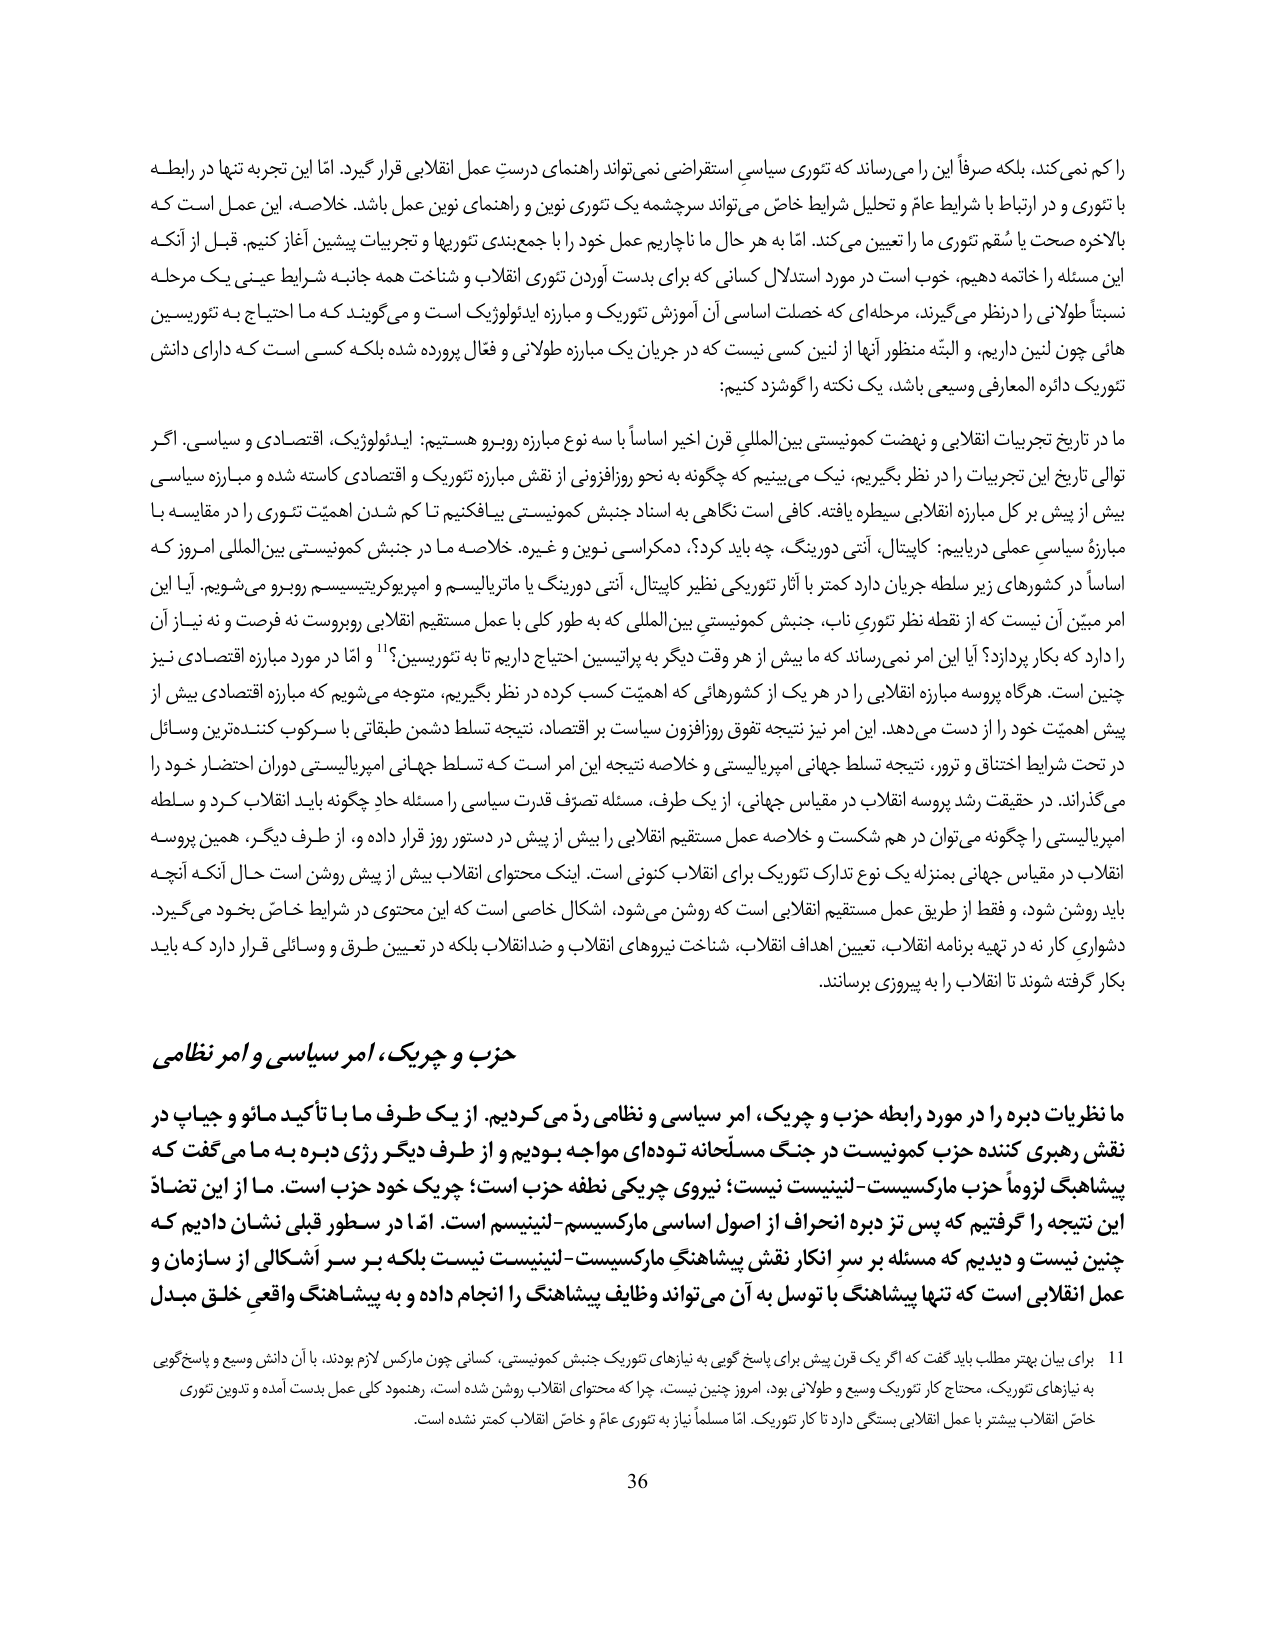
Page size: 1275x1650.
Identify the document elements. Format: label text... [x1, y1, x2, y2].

subtitle حزب و چریک، امر سیاسی و امر نظامی [150, 1033, 1125, 1075]
text برای بیان بهتر مطلب باید گفت که اگر یک قرن پیش برای پاسخ گویی به نیازهای تئوریک جنبش کمونیستی، کسانی چون مارکس لازم بودند، با آن دانش وسیع و پاسخ‌گویی به نیازهای تئوریک، محتاج کار تئوریک وسیع و طولانی بود، امروز چنین نیست، چرا که محتوای انقلاب روشن شده است، رهنمود کلی عمل بدست آمده و تدوین تئوری خاصّ انقلاب بیشتر با عمل انقلابی بستگی دارد تا کار تئوریک. امّا مسلماً نیاز به تئوری عامّ و خاصّ انقلاب کمتر نشده است. [150, 1343, 1125, 1434]
text ما در تاریخ تجربیات انقلابی و نهضت کمونیستی بین‌المللیِ قرن اخیر اساساً با سه نوع مبارزه روبرو هستیم: ایدئولوژیک، اقتصادی و سیاسی. اگر توالی تاریخ این تجربیات را در نظر بگیریم، نیک می‌بینیم که چگونه به نحو روزافزونی از نقش مبارزه تئوریک و اقتصادی کاسته شده و مبارزه سیاسی بیش از پیش بر کل مبارزه انقلابی سیطره یافته. کافی است نگاهی به اسناد جنبش کمونیستی بیافکنیم تا کم شدن اهمیّت تئوری را در مقایسه با مبارزهُ سیاسی‌ِ عملی دریابیم: کاپیتال، آنتی دورینگ، چه باید کرد؟، دمکراسی نوین و غیره. خلاصه ما در جنبش کمونیستی بین‌المللی امروز که اساساً در کشورهای زیر سلطه جریان دارد کمتر با آثار تئوریکی نظیر کاپیتال، آنتی دورینگ یا ماتریالیسم و امپریوکریتیسیسم روبرو می‌شویم. آیا این امر مبیّن آن نیست که از نقطه نظر تئوری‌‌ِ ناب، جنبش کمونیستی‌ِ بین‌المللی که به طور کلی با عمل مستقیم انقلابی روبروست نه فرصت و نه نیاز آن را دارد که بکار پردازد؟ آیا این امر نمی‌رساند که ما بیش از هر وقت دیگر به پراتیسین احتیاج داریم تا به تئوریسین؟ و امّا در مورد مبارزه اقتصادی نیز چنین است. هر‌گاه پروسه مبارزه انقلابی را در هر یک از کشورهائی که اهمیّت کسب کرده در نظر بگیریم، متوجه می‌شویم که مبارزه اقتصادی بیش از پیش اهمیّت خود را از دست می‌دهد. این امر نیز نتیجه تفوق روزافزون سیاست بر اقتصاد، نتیجه تسلط دشمن طبقاتی با سرکوب کننده‌ترین وسائل در تحت شرایط اختناق و ترور، نتیجه تسلط جهانی امپریالیستی و خلاصه نتیجه این امر است که تسلط جهانی امپریالیستی دوران احتضار خود را می‌گذراند. در حقیقت رشد پروسه انقلاب در مقیاس جهانی، از یک طرف، مسئله تصرّف قدرت سیاسی را مسئله حادِ چگونه باید انقلاب کرد و سلطه امپریالیستی را چگونه می‌توان در هم شکست و خلاصه عمل مستقیم انقلابی را بیش از پیش در دستور روز قرار داده و، از طرف دیگر، همین پروسه انقلاب در مقیاس جهانی بمنزله یک نوع تدارک تئوریک برای انقلاب کنونی است. اینک محتوای انقلاب بیش از پیش روشن است حال آنکه آنچه باید روشن شود، و فقط از طریق عمل مستقیم انقلابی است که روشن می‌شود، اشکال خاصی است که این محتوی در شرایط خاصّ بخود می‌گیرد. دشواری‌ِ کار نه در تهیه برنامه انقلاب، تعیین اهداف انقلاب، شناخت نیروهای انقلاب و ضدانقلاب بلکه در تعیین طرق و وسائلی قرار دارد که باید بکار گرفته شوند تا انقلاب را به پیروزی برسانند. [150, 421, 1125, 999]
text دبره می‌گوید: «مبارزه انقلابی مسلّحانه در هر قاره‌ای، در هر کشوری با شرایط خاصّ روبروست، امّا این شرایط نه طبیعی‌اند و نه آشکار. حقیقت این امر چنان است که در هر موردی سالها قربانی دادن برای کشف و آگاهی بر آنها ضروری است.» آیا شرایط خاصّ را می‌توان بدون ارتباط با شرایط عامّ شناخت؟ و آیا تجربیات انقلابی در شناخت همین تجربیات عامّ قابل استفاده نیستند؟ این امر که «در آمریکای لاتین سالهائی اندک در انواع مبارزه مسلحانه، بیش از دهها سال استقراض تئوری سیاسی به کشف ویژگی شرایط عینی کمک کرده است» (رژی دبره)، بهیچوجه اهمیّت تئوری انقلاب را کم نمی‌کند، بلکه صرفاً این را می‌رساند که تئوری سیاسی‌ِ استقراضی نمی‌تواند راهنمای درستِ عمل انقلابی قرار گیرد. امّا این تجربه تنها در رابطه با تئوری و در ارتباط با شرایط عامّ و تحلیل شرایط خاصّ می‌تواند سرچشمه یک تئوری نوین و راهنمای نوین عمل باشد. خلاصه، این عمل است که بالاخره صحت یا سُقم تئوری ما را تعیین می‌کند. امّا به هر حال ما ناچاریم عمل خود را با جمع‌بندی تئوریها و تجربیات پیشین آغاز کنیم. قبل از آنکه این مسئله را خاتمه دهیم، خوب است در مورد استدلال کسانی که برای بدست آوردن تئوری انقلاب و شناخت همه جانبه شرایط عینی یک مرحله نسبتاً طولانی را درنظر می‌گیرند، مرحله‌ای که خصلت اساسی آن آموزش تئوریک و مبارزه ایدئولوژیک است و می‌گویند که ما احتیاج به تئوریسین هائی چون لنین داریم، و البتّه منظور آنها از لنین کسی نیست که در جریان یک مبارزه طولانی و فعّال پرورده شده بلکه کسی است که دارای دانش تئوریک دائره المعارفی وسیعی باشد، یک نکته را گوشزد کنیم: [150, 150, 1125, 403]
text ما نظریات دبره را در مورد رابطه حزب و چریک، امر سیاسی و نظامی ردّ می‌کردیم. از یک طرف ما با تأکید مائو و جیاپ در نقش رهبری کننده حزب کمونیست در جنگ مسلّحانه توده‌ای مواجه بودیم و از طرف دیگر رژی دبره به ما می‌گفت که پیشاهبگ لزوماً حزب مارکسیست-لنینیست نیست؛ نیروی چریکی نطفه حزب است؛ چریک خود حزب است. ما از این تضادّ این نتیجه را گرفتیم که پس تز دبره انحراف از اصول اساسی مارکسیسم-لنینیسم است. امّا در سطور قبلی نشان دادیم که چنین نیست و دیدیم که مسئله بر سرِ انکار نقش پیشاهنگِ مارکسیست-لنینیست نیست بلکه بر سر اَشکالی از سازمان و عمل انقلابی است که تنها پیشاهنگ با توسل به آن می‌تواند وظایف پیشاهنگ را انجام داده و به پیشاهنگ واقعیِ خلق مبدل گردد. امّا این سازمان نوین و عمل نوین چیست؟ و چرا این اشکالِ نوین سازمان و عمل ضروری شده‌اند؟ قبل از هر چیز باید توجه داشت که تز دبره اساساً بر این واقعیت متکی است که عامل بقاء سلطه امپریالیستی عمدتاً ماشین سرکوب نظامی و قهرآمیز است و همچنین بر این واقعیت متکّی است که شیوه‌های ابقاء این سلطه هر‌گونه مبارزه رفرمیستی را نه تنها بی‌اهمیّت کرده‌اند بلکه ناممکن ساخته‌اند. دبره معتقد است که رشد جنبش انقلابی به آن مرحله رسیده است که حلقه اصلی مبارزه انقلابی کنونی را در آمریکای لاتین مسئله تصرّف قدرت سیاسی، مسئله درهم شکستن ستون فقرات سلطه امپریالیستی یعنی ارتش تشکیل میدهد. بنابراین می‌گوید: «امروز در آمریکای لاتین هر خط مشی سیاسی را که بموجب نتایجش مبین یک خط مشی نظامی پیگیر و دقیق نباشد، نمی‌توان انقلابی دانست.» هر خط مشی که مدعی انقلابی بودن است باید یک پاسخ عینی و مشخص به این سئوال بدهد: «چگونه می‌توان دولت سرمایه‌داری را سرنگون کرد؟ بعبارت دیگر، چگونه می‌توان ستون فقرات آن یعنی ارتش را که پیوسته توسط میسیونهای نظامی‌ِ آمریکای شمالی تقویت میشود، در هم شکست؟» بدین‌ترتیب اگر کسی این مسئله را بنحوی جدی در برابر خود قرار ندهد و از حلّ آن طفره رود، هر چند در حرف لزوم مبارزه مسلّحانه را بپذیرد، انقلابی نیست. [150, 1097, 1125, 1314]
